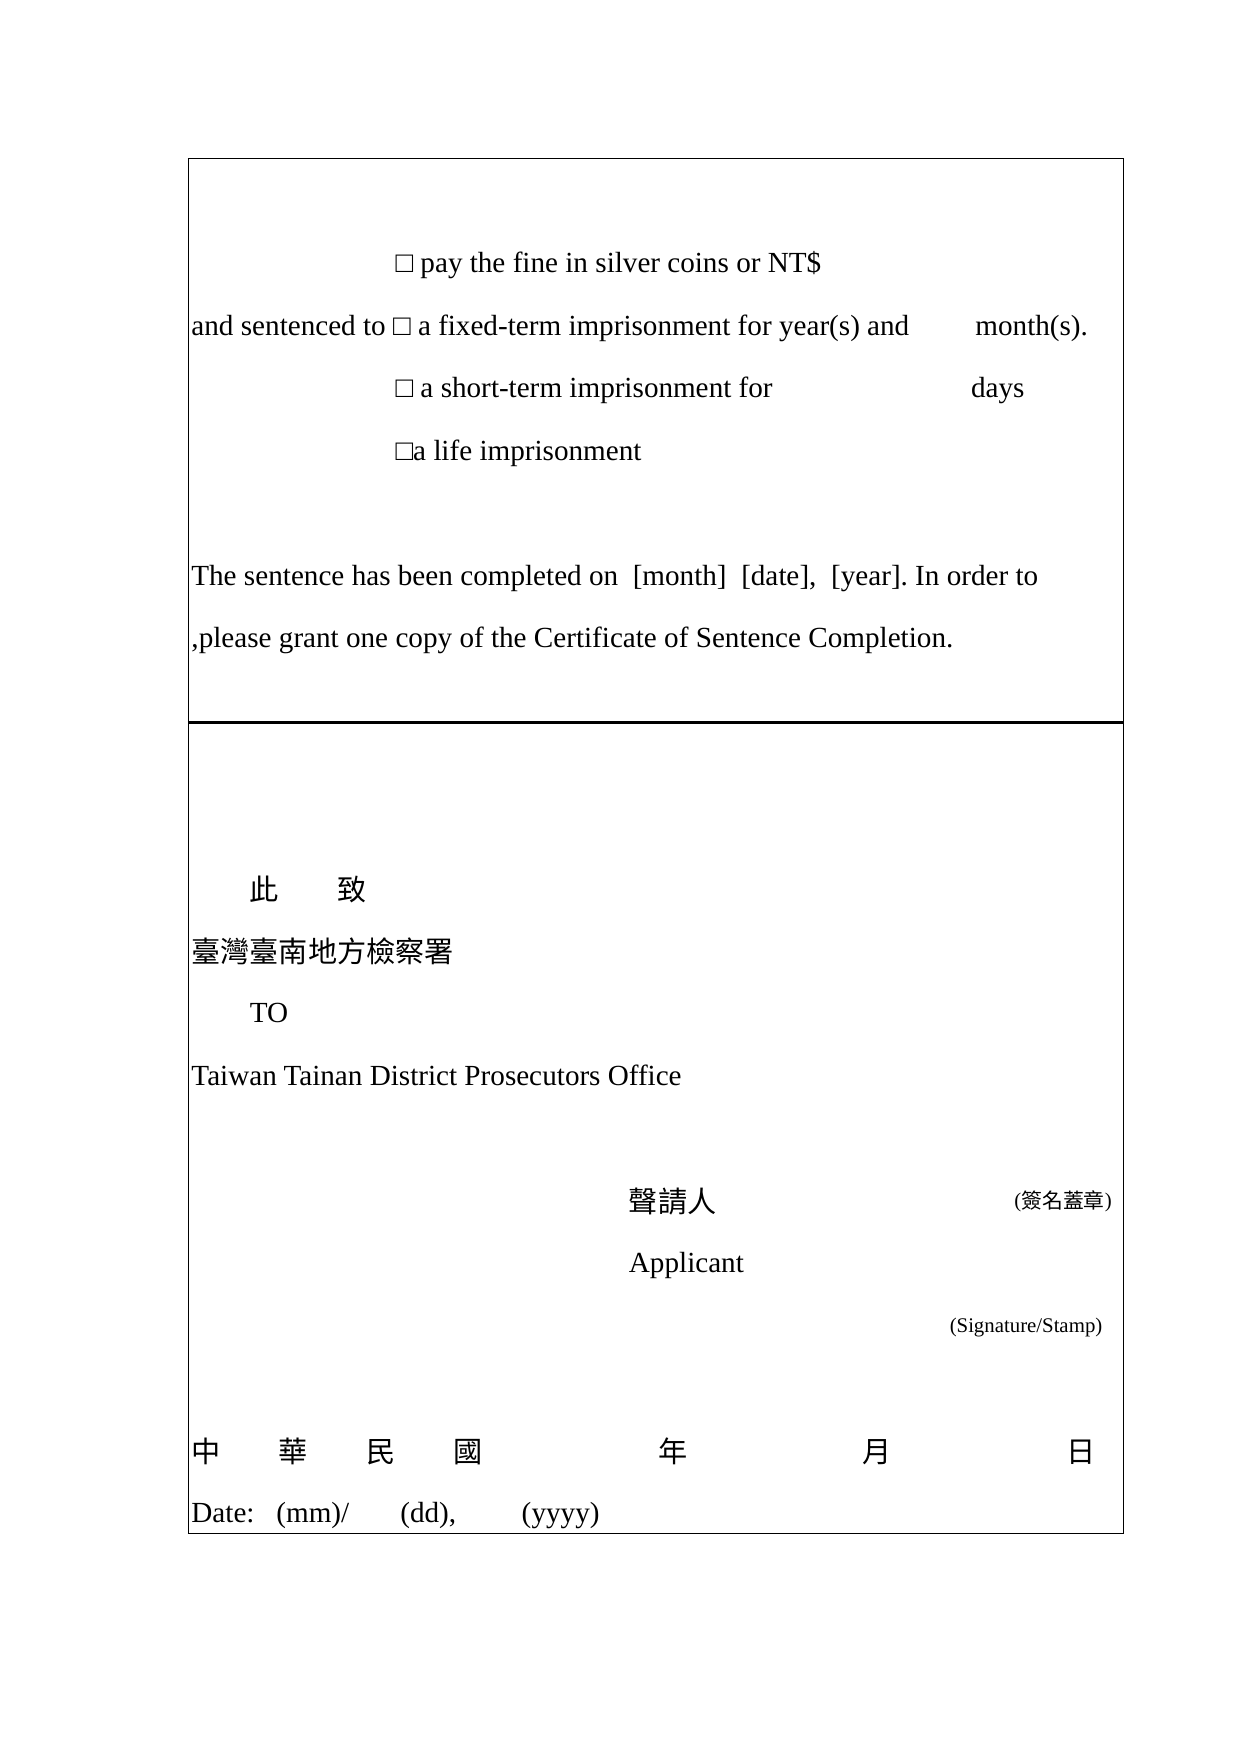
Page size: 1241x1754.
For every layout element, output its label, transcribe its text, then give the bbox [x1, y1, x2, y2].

table_cell 此 致 臺灣臺南地方檢察署 TO Taiwan Tainan District Prosecutors Office 聲請人 (簽名蓋章) Applicant (Signature/Stamp) 中 華 民 國 年 月 日 Date: (mm)/ (dd), (yyyy) [189, 724, 1123, 1533]
table_cell 聲請人因 年度 字第 號 □罰 金 銀 元新臺幣 元 案件，被處 □有期徒刑 年 月，業於民國 年 月 日 □拘 役 日 □無期徒刑 ，執行完畢在案，茲為 需用，請求准予發給該案執行完畢證明書乙份。 The Applicant was sentenced under year zhi No. in the matter of . □ pay the fine in silver coins or NT$ and sentenced to □ a fixed-term imprisonment for year(s) and month(s). □ a short-term imprisonment for days □a life imprisonment The sentence has been completed on [month] [date], [year]. In order to ,please grant one copy of the Certificate of Sentence Completion. [189, 159, 1123, 658]
table_cell [189, 658, 1123, 721]
